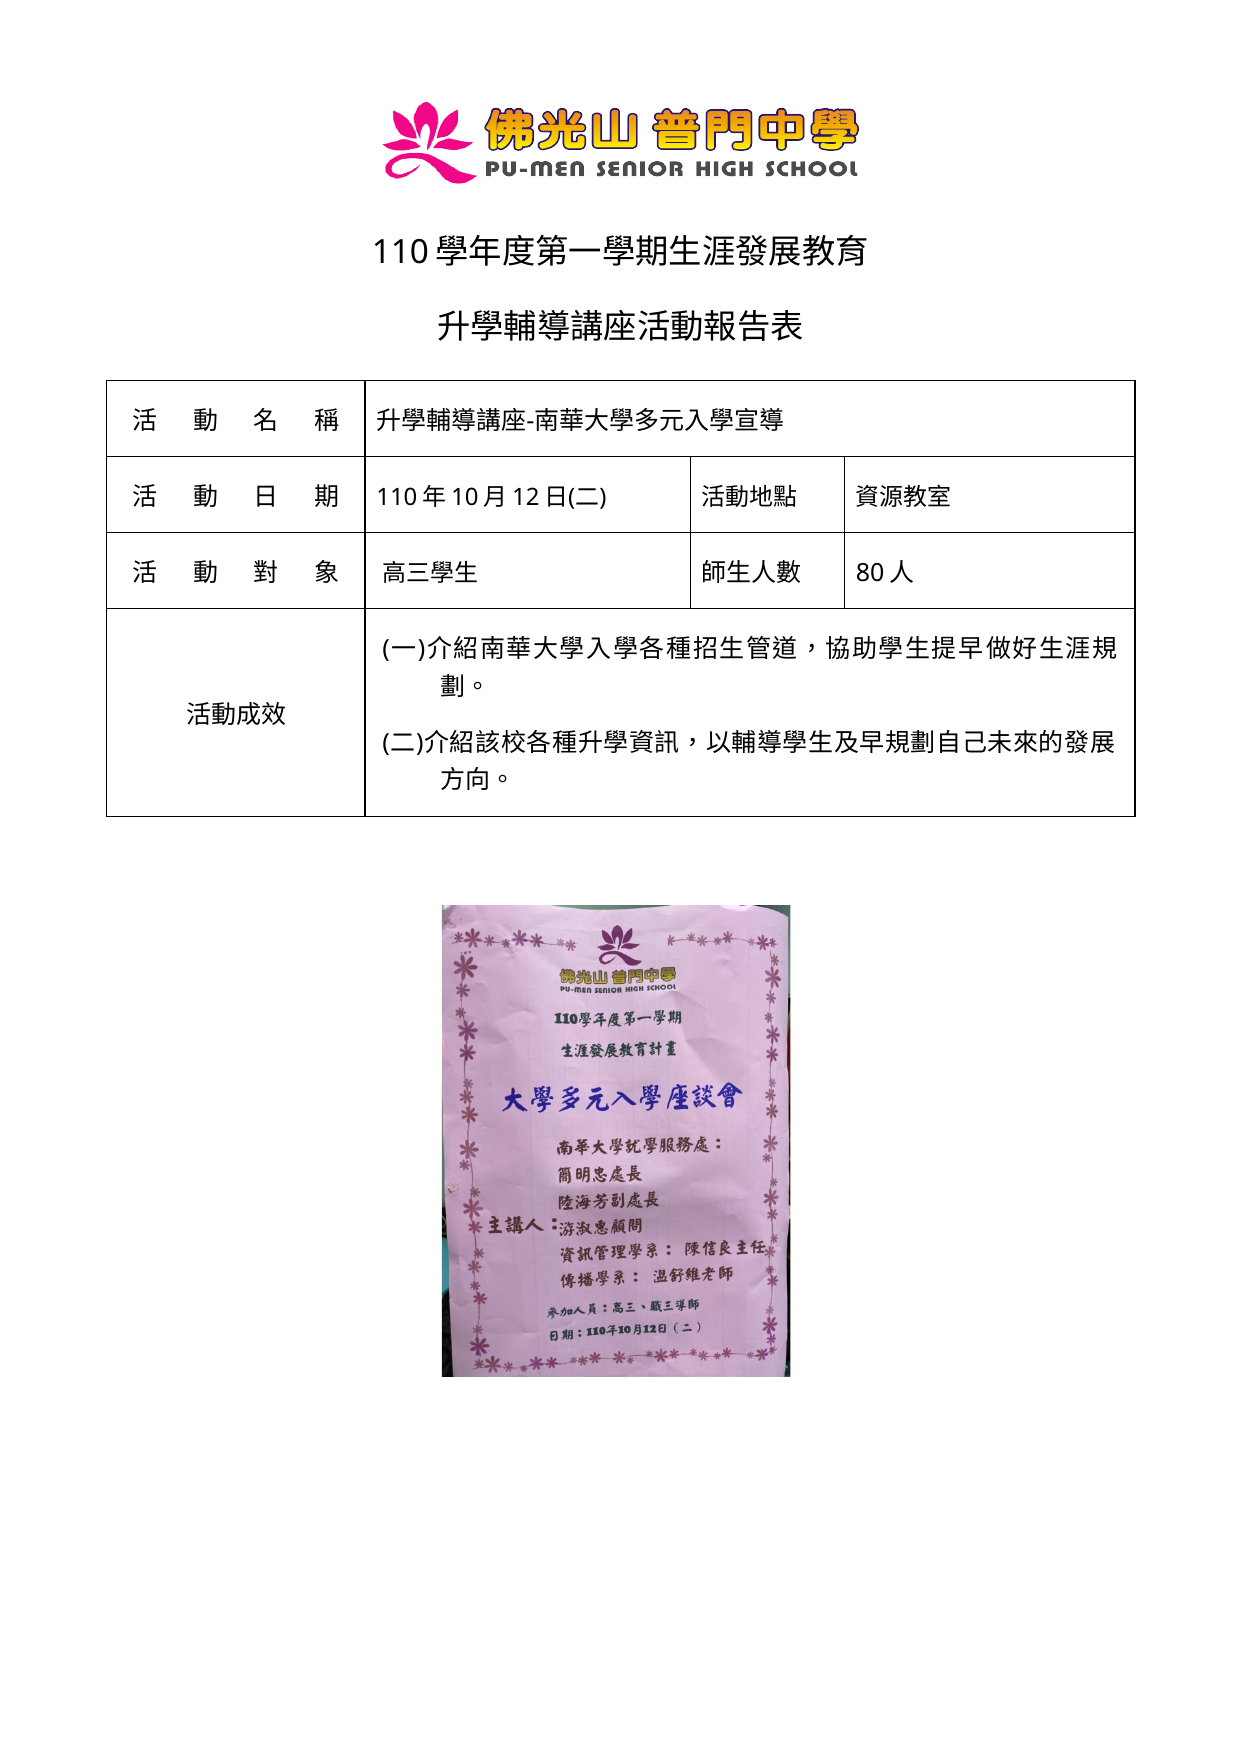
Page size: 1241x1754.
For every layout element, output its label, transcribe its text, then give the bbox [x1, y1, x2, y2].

table_cell 活動對象 [107, 533, 364, 608]
picture [378, 98, 862, 187]
table_cell 師生人數 [691, 533, 844, 608]
picture [457, 905, 794, 1378]
table_header 升學輔導講座-南華大學多元入學宣導 [366, 381, 1134, 456]
table_cell 活動成效 [107, 609, 364, 816]
table_cell 資源教室 [845, 457, 1134, 532]
table_cell 110年10月12日(二) [366, 457, 690, 532]
text 110學年度第一學期生涯發展教育 [118, 211, 1122, 286]
table_cell 高三學生 [366, 533, 690, 608]
text 升學輔導講座活動報告表 [118, 286, 1122, 361]
table_cell 80人 [845, 533, 1134, 608]
table_cell (一)介紹南華大學入學各種招生管道，協助學生提早做好生涯規劃。 (二)介紹該校各種升學資訊，以輔導學生及早規劃自己未來的發展方向。 [366, 609, 1134, 816]
table_cell 活動日期 [107, 457, 364, 532]
table_header 活動名稱 [107, 381, 364, 456]
table_cell 活動地點 [691, 457, 844, 532]
